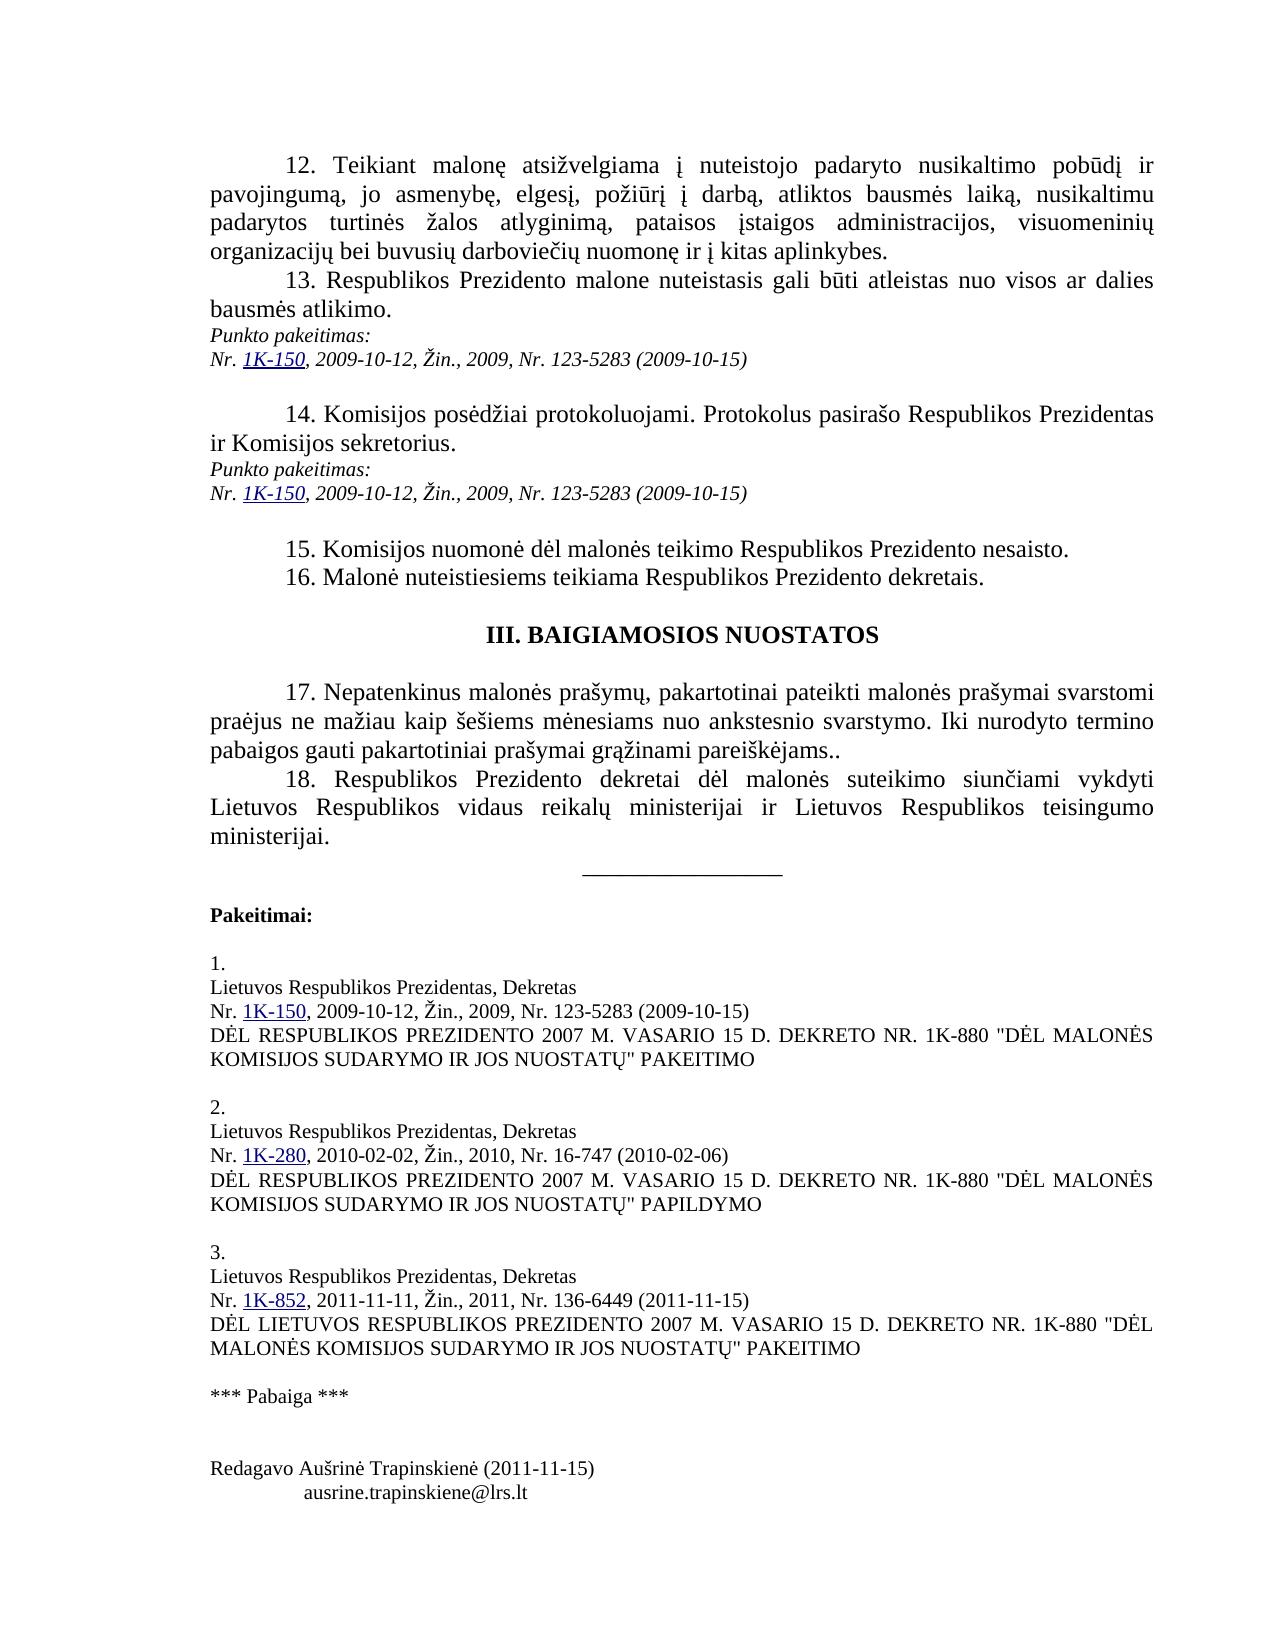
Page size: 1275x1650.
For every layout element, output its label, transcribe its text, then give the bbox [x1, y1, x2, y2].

text 16. Malonė nuteistiesiems teikiama Respublikos Prezidento dekretais. [285, 562, 1155, 591]
text Punkto pakeitimas: [210, 322, 1155, 347]
text ausrine.trapinskiene@lrs.lt [210, 1480, 1155, 1504]
subtitle III. BAIGIAMOSIOS NUOSTATOS [210, 620, 1155, 649]
text Nr. 1K-280, 2010-02-02, Žin., 2010, Nr. 16-747 (2010-02-06) [210, 1143, 1155, 1167]
text Nr. 1K-852, 2011-11-11, Žin., 2011, Nr. 136-6449 (2011-11-15) [210, 1288, 1155, 1312]
text 3. [210, 1240, 1155, 1264]
text Lietuvos Respublikos Prezidentas, Dekretas [210, 975, 1155, 999]
text 18. Respublikos Prezidento dekretai dėl malonės suteikimo siunčiami vykdyti Lietuvos Respublikos vidaus reikalų ministerijai ir Lietuvos Respublikos teisingumo ministerijai. [210, 764, 1155, 850]
text 17. Nepatenkinus malonės prašymų, pakartotinai pateikti malonės prašymai svarstomi praėjus ne mažiau kaip šešiems mėnesiams nuo ankstesnio svarstymo. Iki nurodyto termino pabaigos gauti pakartotiniai prašymai grąžinami pareiškėjams.. [210, 677, 1155, 764]
text Redagavo Aušrinė Trapinskienė (2011-11-15) [210, 1456, 1155, 1480]
text 12. Teikiant malonę atsižvelgiama į nuteistojo padaryto nusikaltimo pobūdį ir pavojingumą, jo asmenybę, elgesį, požiūrį į darbą, atliktos bausmės laiką, nusikaltimu padarytos turtinės žalos atlyginimą, pataisos įstaigos administracijos, visuomeninių organizacijų bei buvusių darboviečių nuomonę ir į kitas aplinkybes. [210, 150, 1155, 265]
text DĖL RESPUBLIKOS PREZIDENTO 2007 M. VASARIO 15 D. DEKRETO NR. 1K-880 "DĖL MALONĖS KOMISIJOS SUDARYMO IR JOS NUOSTATŲ" PAPILDYMO [210, 1167, 1155, 1216]
text Punkto pakeitimas: [210, 457, 1155, 481]
text 14. Komisijos posėdžiai protokoluojami. Protokolus pasirašo Respublikos Prezidentas ir Komisijos sekretorius. [210, 399, 1155, 457]
text 13. Respublikos Prezidento malone nuteistasis gali būti atleistas nuo visos ar dalies bausmės atlikimo. [210, 265, 1155, 322]
text 1. [210, 951, 1155, 975]
text ________________ [210, 850, 1155, 879]
text DĖL LIETUVOS RESPUBLIKOS PREZIDENTO 2007 M. VASARIO 15 D. DEKRETO NR. 1K-880 "DĖL MALONĖS KOMISIJOS SUDARYMO IR JOS NUOSTATŲ" PAKEITIMO [210, 1312, 1155, 1360]
text Lietuvos Respublikos Prezidentas, Dekretas [210, 1119, 1155, 1143]
text Nr. 1K-150, 2009-10-12, Žin., 2009, Nr. 123-5283 (2009-10-15) [210, 999, 1155, 1023]
text Nr. 1K-150, 2009-10-12, Žin., 2009, Nr. 123-5283 (2009-10-15) [210, 481, 1155, 505]
text Nr. 1K-150, 2009-10-12, Žin., 2009, Nr. 123-5283 (2009-10-15) [210, 347, 1155, 371]
text DĖL RESPUBLIKOS PREZIDENTO 2007 M. VASARIO 15 D. DEKRETO NR. 1K-880 "DĖL MALONĖS KOMISIJOS SUDARYMO IR JOS NUOSTATŲ" PAKEITIMO [210, 1023, 1155, 1071]
text *** Pabaiga *** [210, 1384, 1155, 1408]
text 15. Komisijos nuomonė dėl malonės teikimo Respublikos Prezidento nesaisto. [210, 534, 1155, 562]
text 2. [210, 1095, 1155, 1119]
text Pakeitimai: [210, 903, 1155, 927]
text Lietuvos Respublikos Prezidentas, Dekretas [210, 1264, 1155, 1288]
